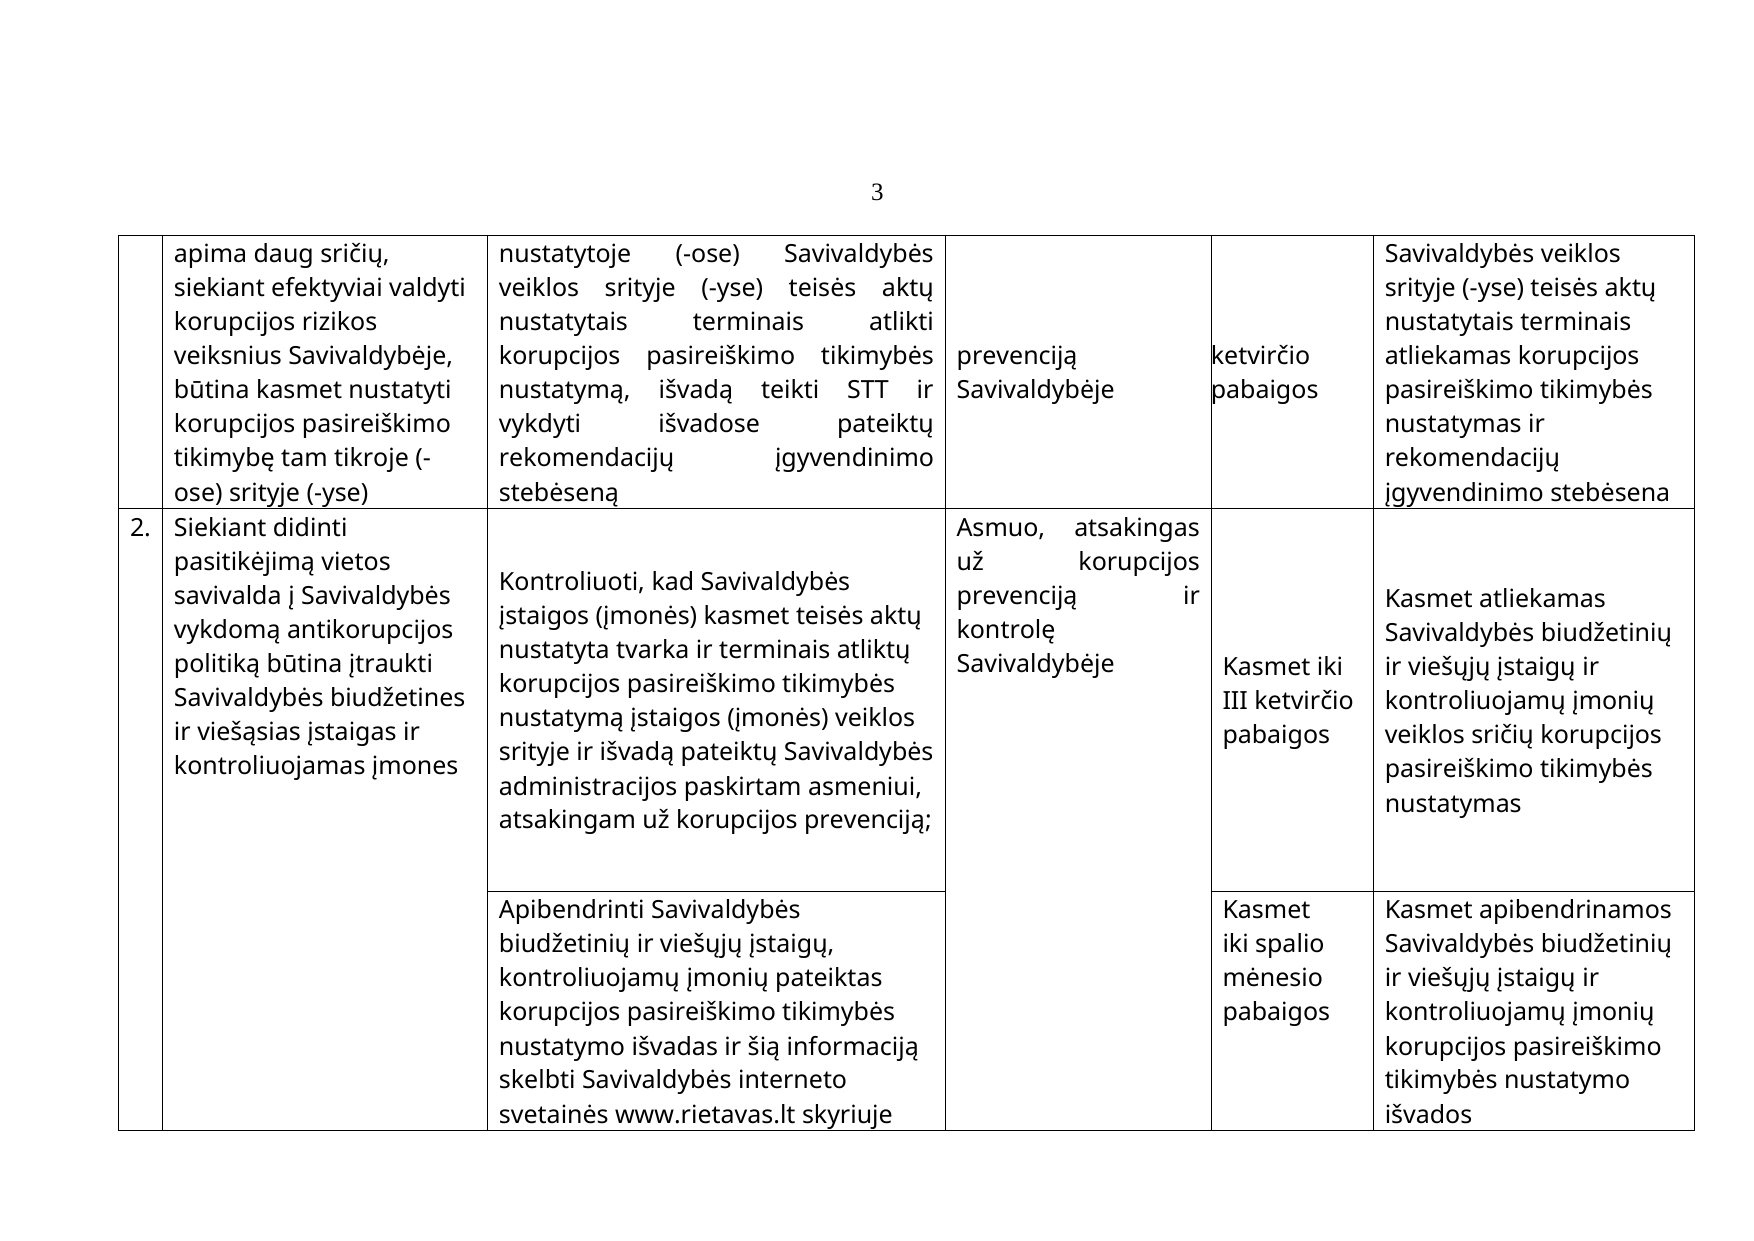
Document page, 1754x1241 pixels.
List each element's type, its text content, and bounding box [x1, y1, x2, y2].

table_cell Kasmet apibendrinamos Savivaldybės biudžetinių ir viešųjų įstaigų ir kontroliuojamų įmonių korupcijos pasireiškimo tikimybės nustatymo išvados [1374, 892, 1694, 1130]
table_cell apima daug sričių, siekiant efektyviai valdyti korupcijos rizikos veiksnius Savivaldybėje, būtina kasmet nustatyti korupcijos pasireiškimo tikimybę tam tikroje (-ose) srityje (-yse) [163, 236, 487, 508]
table_cell 2. [119, 509, 162, 1130]
table_cell [119, 236, 162, 508]
table_cell prevenciją Savivaldybėje [946, 236, 1211, 508]
table_cell Kasmet iki III ketvirčio pabaigos [1212, 509, 1373, 891]
table_cell Kontroliuoti, kad Savivaldybės įstaigos (įmonės) kasmet teisės aktų nustatyta tvarka ir terminais atliktų korupcijos pasireiškimo tikimybės nustatymą įstaigos (įmonės) veiklos srityje ir išvadą pateiktų Savivaldybės administracijos paskirtam asmeniui, atsakingam už korupcijos prevenciją; [488, 509, 945, 891]
table_cell Savivaldybės veiklos srityje (-yse) teisės aktų nustatytais terminais atliekamas korupcijos pasireiškimo tikimybės nustatymas ir rekomendacijų įgyvendinimo stebėsena [1374, 236, 1694, 508]
table_cell Siekiant didinti pasitikėjimą vietos savivalda į Savivaldybės vykdomą antikorupcijos politiką būtina įtraukti Savivaldybės biudžetines ir viešąsias įstaigas ir kontroliuojamas įmones [163, 509, 487, 1130]
table_cell Kasmet iki spalio mėnesio pabaigos [1212, 892, 1373, 1130]
table_cell ketvirčio pabaigos [1212, 236, 1373, 508]
table_cell Kasmet atliekamas Savivaldybės biudžetinių ir viešųjų įstaigų ir kontroliuojamų įmonių veiklos sričių korupcijos pasireiškimo tikimybės nustatymas [1374, 509, 1694, 891]
table_cell Apibendrinti Savivaldybės biudžetinių ir viešųjų įstaigų, kontroliuojamų įmonių pateiktas korupcijos pasireiškimo tikimybės nustatymo išvadas ir šią informaciją skelbti Savivaldybės interneto svetainės www.rietavas.lt skyriuje [488, 892, 945, 1130]
table_cell nustatytoje (-ose) Savivaldybės veiklos srityje (-yse) teisės aktų nustatytais terminais atlikti korupcijos pasireiškimo tikimybės nustatymą, išvadą teikti STT ir vykdyti išvadose pateiktų rekomendacijų įgyvendinimo stebėseną [488, 236, 945, 508]
table_cell Asmuo, atsakingas už korupcijos prevenciją ir kontrolę Savivaldybėje [946, 509, 1211, 1130]
